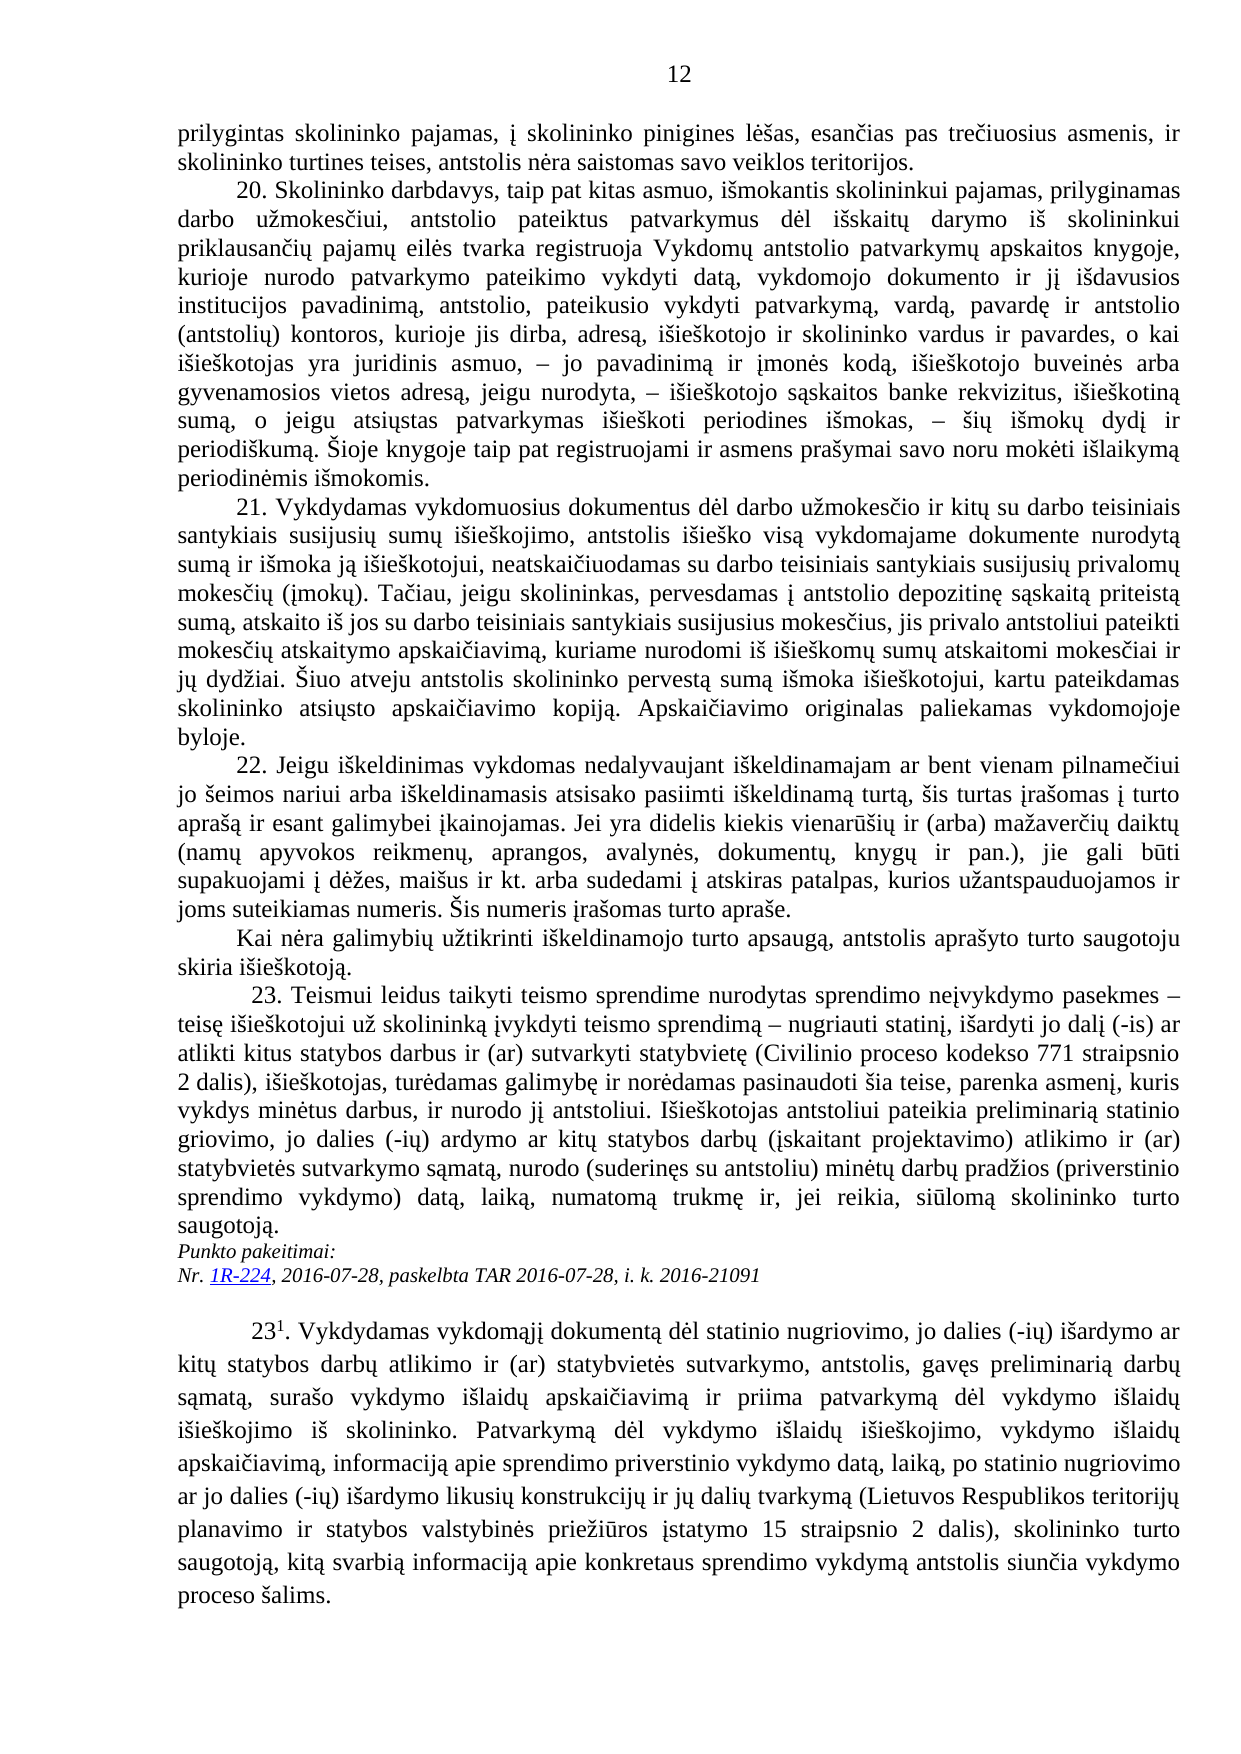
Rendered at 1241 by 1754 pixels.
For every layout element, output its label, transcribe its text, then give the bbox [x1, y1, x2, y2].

text 22. Jeigu iškeldinimas vykdomas nedalyvaujant iškeldinamajam ar bent vienam pilnamečiui jo šeimos nariui arba iškeldinamasis atsisako pasiimti iškeldinamą turtą, šis turtas įrašomas į turto aprašą ir esant galimybei įkainojamas. Jei yra didelis kiekis vienarūšių ir (arba) mažaverčių daiktų (namų apyvokos reikmenų, aprangos, avalynės, dokumentų, knygų ir pan.), jie gali būti supakuojami į dėžes, maišus ir kt. arba sudedami į atskiras patalpas, kurios užantspauduojamos ir joms suteikiamas numeris. Šis numeris įrašomas turto apraše. [177, 751, 1181, 923]
text 231. Vykdydamas vykdomąjį dokumentą dėl statinio nugriovimo, jo dalies (-ių) išardymo ar kitų statybos darbų atlikimo ir (ar) statybvietės sutvarkymo, antstolis, gavęs preliminarią darbų sąmatą, surašo vykdymo išlaidų apskaičiavimą ir priima patvarkymą dėl vykdymo išlaidų išieškojimo iš skolininko. Patvarkymą dėl vykdymo išlaidų išieškojimo, vykdymo išlaidų apskaičiavimą, informaciją apie sprendimo priverstinio vykdymo datą, laiką, po statinio nugriovimo ar jo dalies (-ių) išardymo likusių konstrukcijų ir jų dalių tvarkymą (Lietuvos Respublikos teritorijų planavimo ir statybos valstybinės priežiūros įstatymo 15 straipsnio 2 dalis), skolininko turto saugotoją, kitą svarbią informaciją apie konkretaus sprendimo vykdymą antstolis siunčia vykdymo proceso šalims. [177, 1316, 1181, 1609]
text 20. Skolininko darbdavys, taip pat kitas asmuo, išmokantis skolininkui pajamas, prilyginamas darbo užmokesčiui, antstolio pateiktus patvarkymus dėl išskaitų darymo iš skolininkui priklausančių pajamų eilės tvarka registruoja Vykdomų antstolio patvarkymų apskaitos knygoje, kurioje nurodo patvarkymo pateikimo vykdyti datą, vykdomojo dokumento ir jį išdavusios institucijos pavadinimą, antstolio, pateikusio vykdyti patvarkymą, vardą, pavardę ir antstolio (antstolių) kontoros, kurioje jis dirba, adresą, išieškotojo ir skolininko vardus ir pavardes, o kai išieškotojas yra juridinis asmuo, – jo pavadinimą ir įmonės kodą, išieškotojo buveinės arba gyvenamosios vietos adresą, jeigu nurodyta, – išieškotojo sąskaitos banke rekvizitus, išieškotiną sumą, o jeigu atsiųstas patvarkymas išieškoti periodines išmokas, – šių išmokų dydį ir periodiškumą. Šioje knygoje taip pat registruojami ir asmens prašymai savo noru mokėti išlaikymą periodinėmis išmokomis. [177, 176, 1181, 492]
text Punkto pakeitimai: [177, 1239, 1181, 1263]
text Nr. 1R-224, 2016-07-28, paskelbta TAR 2016-07-28, i. k. 2016-21091 [177, 1263, 1181, 1287]
text prilygintas skolininko pajamas, į skolininko pinigines lėšas, esančias pas trečiuosius asmenis, ir skolininko turtines teises, antstolis nėra saistomas savo veiklos teritorijos. [177, 118, 1181, 176]
text Kai nėra galimybių užtikrinti iškeldinamojo turto apsaugą, antstolis aprašyto turto saugotoju skiria išieškotoją. [177, 923, 1181, 981]
text 21. Vykdydamas vykdomuosius dokumentus dėl darbo užmokesčio ir kitų su darbo teisiniais santykiais susijusių sumų išieškojimo, antstolis išieško visą vykdomajame dokumente nurodytą sumą ir išmoka ją išieškotojui, neatskaičiuodamas su darbo teisiniais santykiais susijusių privalomų mokesčių (įmokų). Tačiau, jeigu skolininkas, pervesdamas į antstolio depozitinę sąskaitą priteistą sumą, atskaito iš jos su darbo teisiniais santykiais susijusius mokesčius, jis privalo antstoliui pateikti mokesčių atskaitymo apskaičiavimą, kuriame nurodomi iš išieškomų sumų atskaitomi mokesčiai ir jų dydžiai. Šiuo atveju antstolis skolininko pervestą sumą išmoka išieškotojui, kartu pateikdamas skolininko atsiųsto apskaičiavimo kopiją. Apskaičiavimo originalas paliekamas vykdomojoje byloje. [177, 492, 1181, 751]
text 23. Teismui leidus taikyti teismo sprendime nurodytas sprendimo neįvykdymo pasekmes – teisę išieškotojui už skolininką įvykdyti teismo sprendimą – nugriauti statinį, išardyti jo dalį (-is) ar atlikti kitus statybos darbus ir (ar) sutvarkyti statybvietę (Civilinio proceso kodekso 771 straipsnio 2 dalis), išieškotojas, turėdamas galimybę ir norėdamas pasinaudoti šia teise, parenka asmenį, kuris vykdys minėtus darbus, ir nurodo jį antstoliui. Išieškotojas antstoliui pateikia preliminarią statinio griovimo, jo dalies (-ių) ardymo ar kitų statybos darbų (įskaitant projektavimo) atlikimo ir (ar) statybvietės sutvarkymo sąmatą, nurodo (suderinęs su antstoliu) minėtų darbų pradžios (priverstinio sprendimo vykdymo) datą, laiką, numatomą trukmę ir, jei reikia, siūlomą skolininko turto saugotoją. [177, 981, 1181, 1239]
